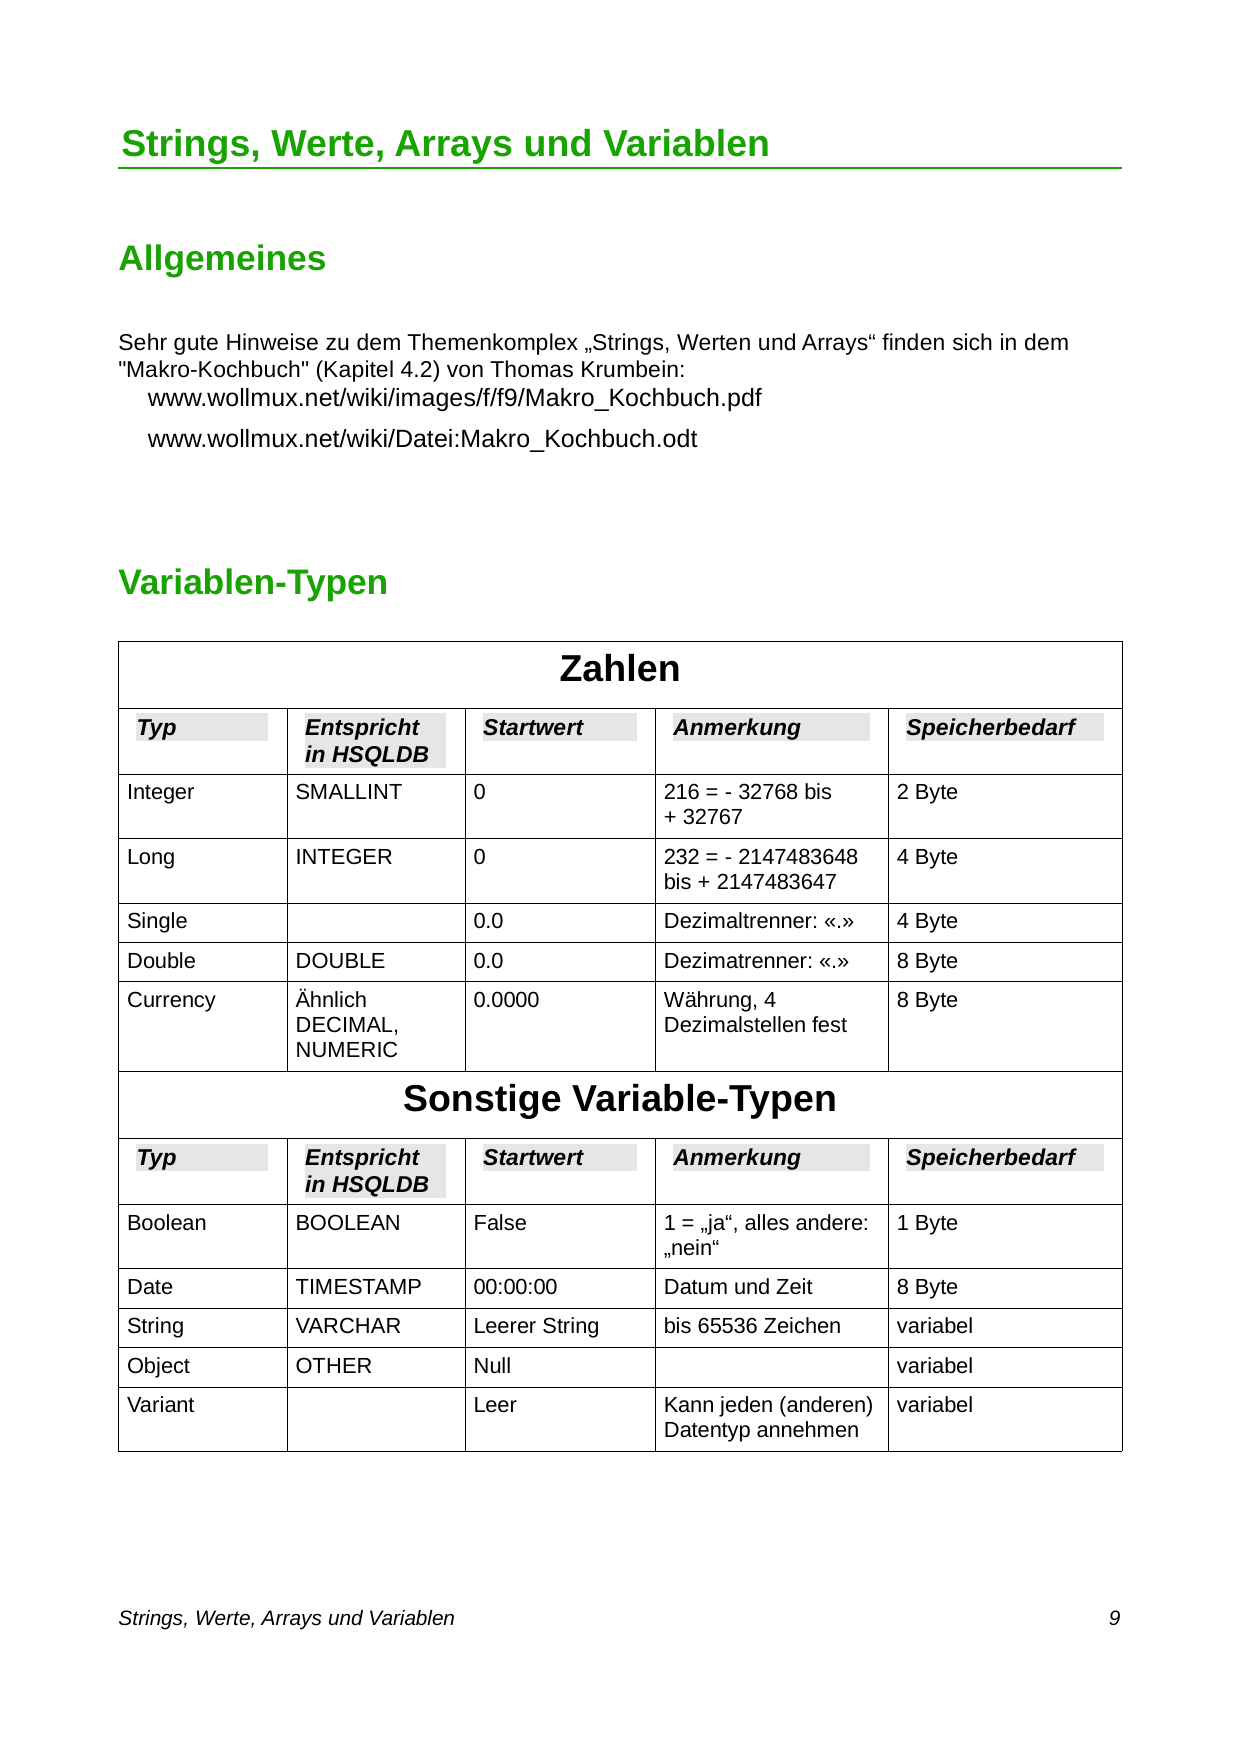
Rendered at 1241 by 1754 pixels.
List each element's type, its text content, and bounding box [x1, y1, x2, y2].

table_cell 0.0 [466, 943, 655, 981]
table_cell 4 Byte [889, 904, 1122, 942]
table_cell Anmerkung [656, 709, 888, 773]
table_cell Datum und Zeit [656, 1269, 888, 1308]
table_cell Entspricht in HSQLDB [288, 709, 465, 773]
table_cell 0.0000 [466, 982, 655, 1071]
table_cell 232 = - 2147483648 bis + 2147483647 [656, 839, 888, 902]
table_cell Anmerkung [656, 1139, 888, 1204]
table_cell [656, 1348, 888, 1387]
table_cell 00:00:00 [466, 1269, 655, 1308]
table_cell Currency [119, 982, 287, 1071]
table_cell Typ [119, 1139, 287, 1204]
table_cell Long [119, 839, 287, 902]
table_cell BOOLEAN [288, 1205, 465, 1268]
text Sehr gute Hinweise zu dem Themenkomplex „Strings, Werten und Arrays“ finden sich in dem "Makro-Kochbuch" (Kapitel 4.2) von Thomas Krumbein: [118, 328, 1122, 383]
table_cell Null [466, 1348, 655, 1387]
table_cell Integer [119, 775, 287, 838]
subtitle Variablen-Typen [118, 561, 1122, 602]
table_cell 8 Byte [889, 943, 1122, 981]
table_cell Boolean [119, 1205, 287, 1268]
table_cell Object [119, 1348, 287, 1387]
table_cell [288, 1388, 465, 1451]
table_cell [288, 904, 465, 942]
table_cell Dezimatrenner: «.» [656, 943, 888, 981]
table_cell Date [119, 1269, 287, 1308]
table_cell Variant [119, 1388, 287, 1451]
table_cell Leerer String [466, 1309, 655, 1347]
table_cell Startwert [466, 1139, 655, 1204]
table_cell 0 [466, 839, 655, 902]
table_cell bis 65536 Zeichen [656, 1309, 888, 1347]
table_cell 8 Byte [889, 1269, 1122, 1308]
text www.wollmux.net/wiki/Datei:Makro_Kochbuch.odt [118, 424, 1122, 453]
table_cell Währung, 4 Dezimalstellen fest [656, 982, 888, 1071]
table_cell TIMESTAMP [288, 1269, 465, 1308]
table_cell 4 Byte [889, 839, 1122, 902]
table_cell Startwert [466, 709, 655, 773]
table_cell 1 Byte [889, 1205, 1122, 1268]
table_cell Ähnlich DECIMAL, NUMERIC [288, 982, 465, 1071]
table_header Zahlen [119, 642, 1122, 708]
table_cell 1 = „ja“, alles andere: „nein“ [656, 1205, 888, 1268]
table_cell SMALLINT [288, 775, 465, 838]
table_cell variabel [889, 1388, 1122, 1451]
table_cell VARCHAR [288, 1309, 465, 1347]
table_cell 8 Byte [889, 982, 1122, 1071]
table_cell Dezimaltrenner: «.» [656, 904, 888, 942]
table_cell Kann jeden (anderen) Datentyp annehmen [656, 1388, 888, 1451]
table_cell Typ [119, 709, 287, 773]
table_cell variabel [889, 1309, 1122, 1347]
table_cell DOUBLE [288, 943, 465, 981]
table_cell 2 Byte [889, 775, 1122, 838]
table_cell Speicherbedarf [889, 709, 1122, 773]
table_cell OTHER [288, 1348, 465, 1387]
table_cell False [466, 1205, 655, 1268]
subtitle Allgemeines [118, 237, 1122, 278]
table_cell Sonstige Variable-Typen [119, 1072, 1122, 1138]
table_cell String [119, 1309, 287, 1347]
table_cell INTEGER [288, 839, 465, 902]
table_cell Single [119, 904, 287, 942]
table_cell Speicherbedarf [889, 1139, 1122, 1204]
text www.wollmux.net/wiki/images/f/f9/Makro_Kochbuch.pdf [118, 383, 1122, 412]
table_cell 0.0 [466, 904, 655, 942]
table_cell 216 = - 32768 bis + 32767 [656, 775, 888, 838]
table_cell Double [119, 943, 287, 981]
table_cell variabel [889, 1348, 1122, 1387]
table_cell Entspricht in HSQLDB [288, 1139, 465, 1204]
table_cell 0 [466, 775, 655, 838]
table_cell Leer [466, 1388, 655, 1451]
subtitle Strings, Werte, Arrays und Variablen [118, 118, 1122, 167]
